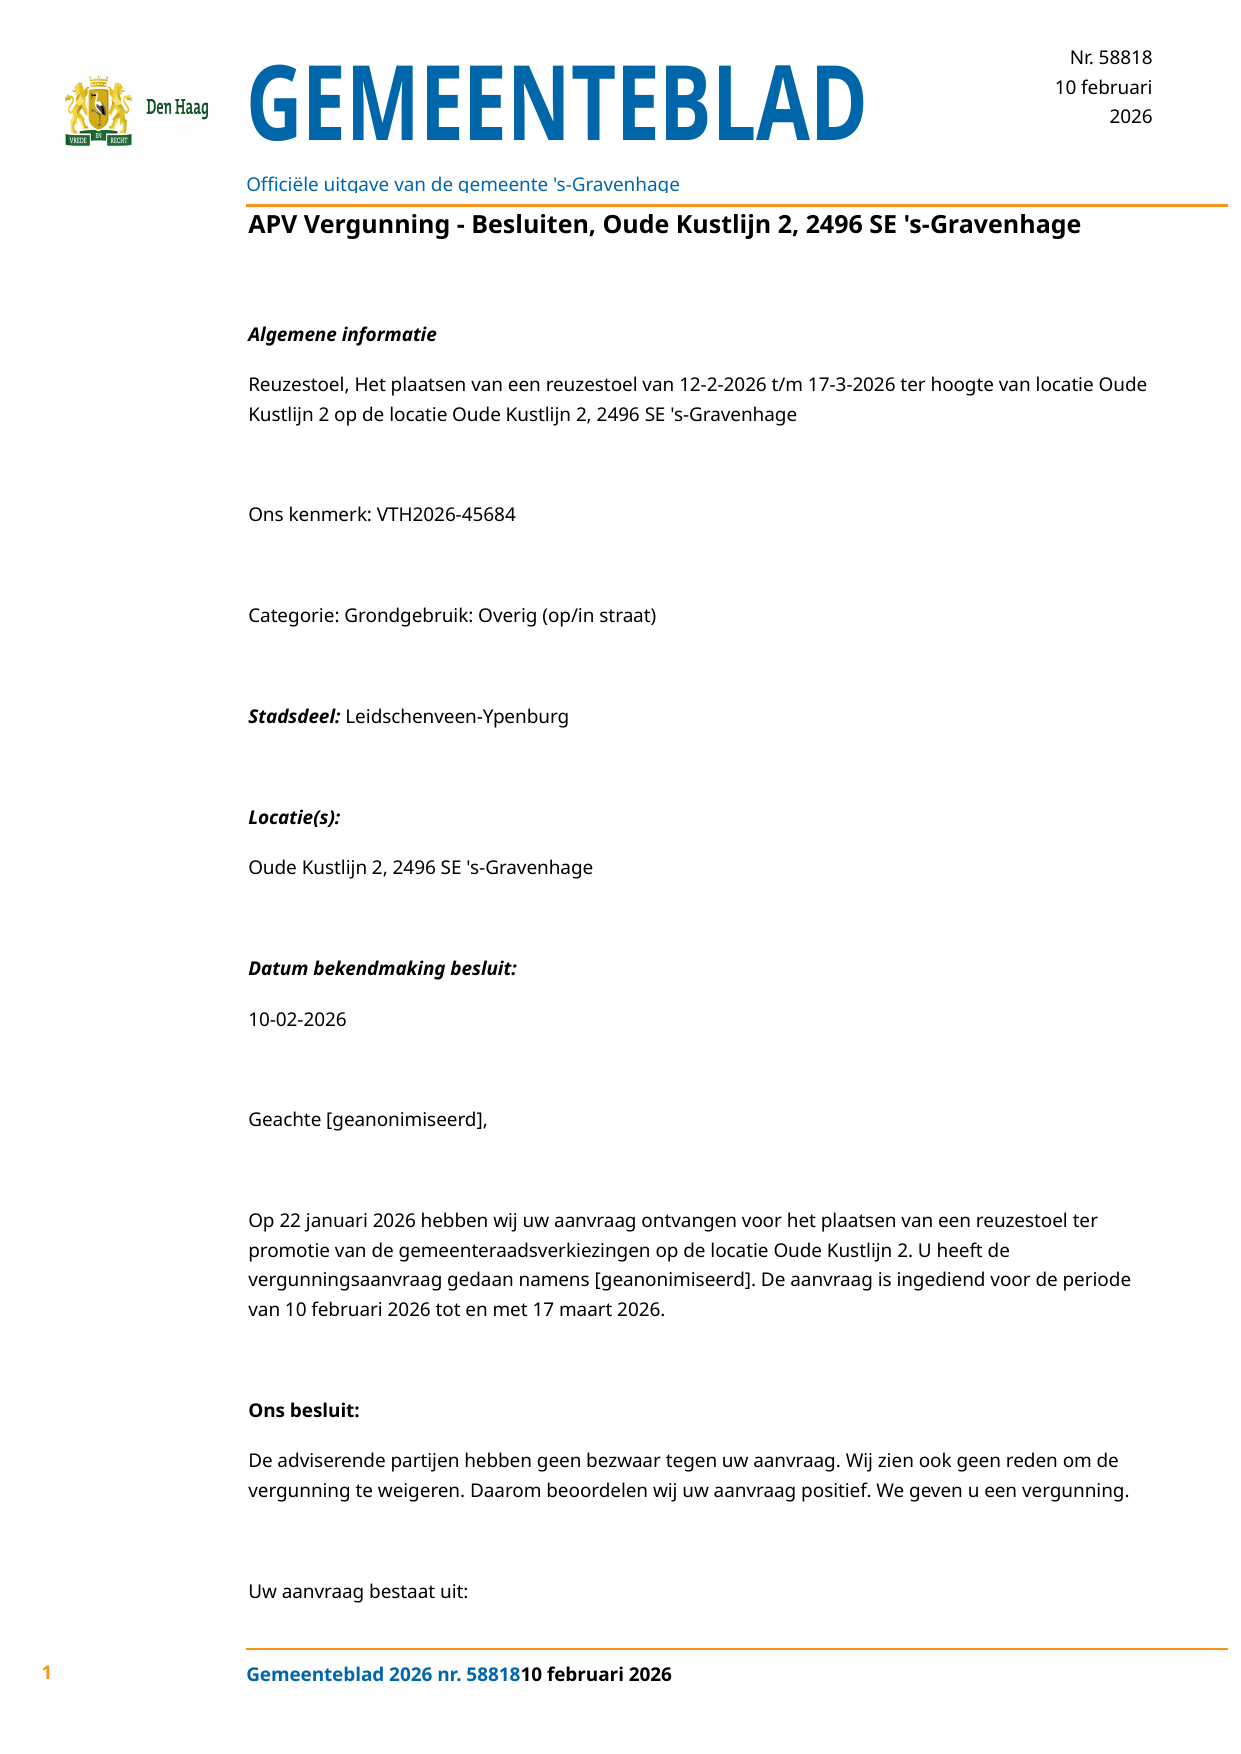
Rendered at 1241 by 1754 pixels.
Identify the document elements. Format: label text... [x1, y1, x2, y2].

text Ons besluit: [248, 1397, 1152, 1423]
text Datum bekendmaking besluit: [248, 955, 1152, 981]
text Locatie(s): [248, 804, 1152, 830]
text APV Vergunning - Besluiten, Oude Kustlijn 2, 2496 SE 's-Gravenhage [248, 207, 1152, 241]
text De adviserende partijen hebben geen bezwaar tegen uw aanvraag. Wij zien ook geen reden om de vergunning te weigeren. Daarom beoordelen wij uw aanvraag positief. We geven u een vergunning. [248, 1447, 1152, 1503]
text Oude Kustlijn 2, 2496 SE 's-Gravenhage [248, 854, 1152, 880]
text Uw aanvraag bestaat uit: [248, 1578, 1152, 1603]
text Op 22 januari 2026 hebben wij uw aanvraag ontvangen voor het plaatsen van een reuzestoel ter promotie van de gemeenteraadsverkiezingen op de locatie Oude Kustlijn 2. U heeft de vergunningsaanvraag gedaan namens [geanonimiseerd]. De aanvraag is ingediend voor de periode van 10 februari 2026 tot en met 17 maart 2026. [248, 1207, 1152, 1322]
text Stadsdeel: Leidschenveen-Ypenburg [248, 703, 1152, 729]
text Categorie: Grondgebruik: Overig (op/in straat) [248, 602, 1152, 628]
text Geachte [geanonimiseerd], [248, 1107, 1152, 1132]
text 10-02-2026 [248, 1006, 1152, 1031]
picture [41, 47, 231, 172]
text Algemene informatie [248, 321, 1152, 346]
text Ons kenmerk: VTH2026-45684 [248, 502, 1152, 527]
text Reuzestoel, Het plaatsen van een reuzestoel van 12-2-2026 t/m 17-3-2026 ter hoogte van locatie Oude Kustlijn 2 op de locatie Oude Kustlijn 2, 2496 SE 's-Gravenhage [248, 371, 1152, 426]
